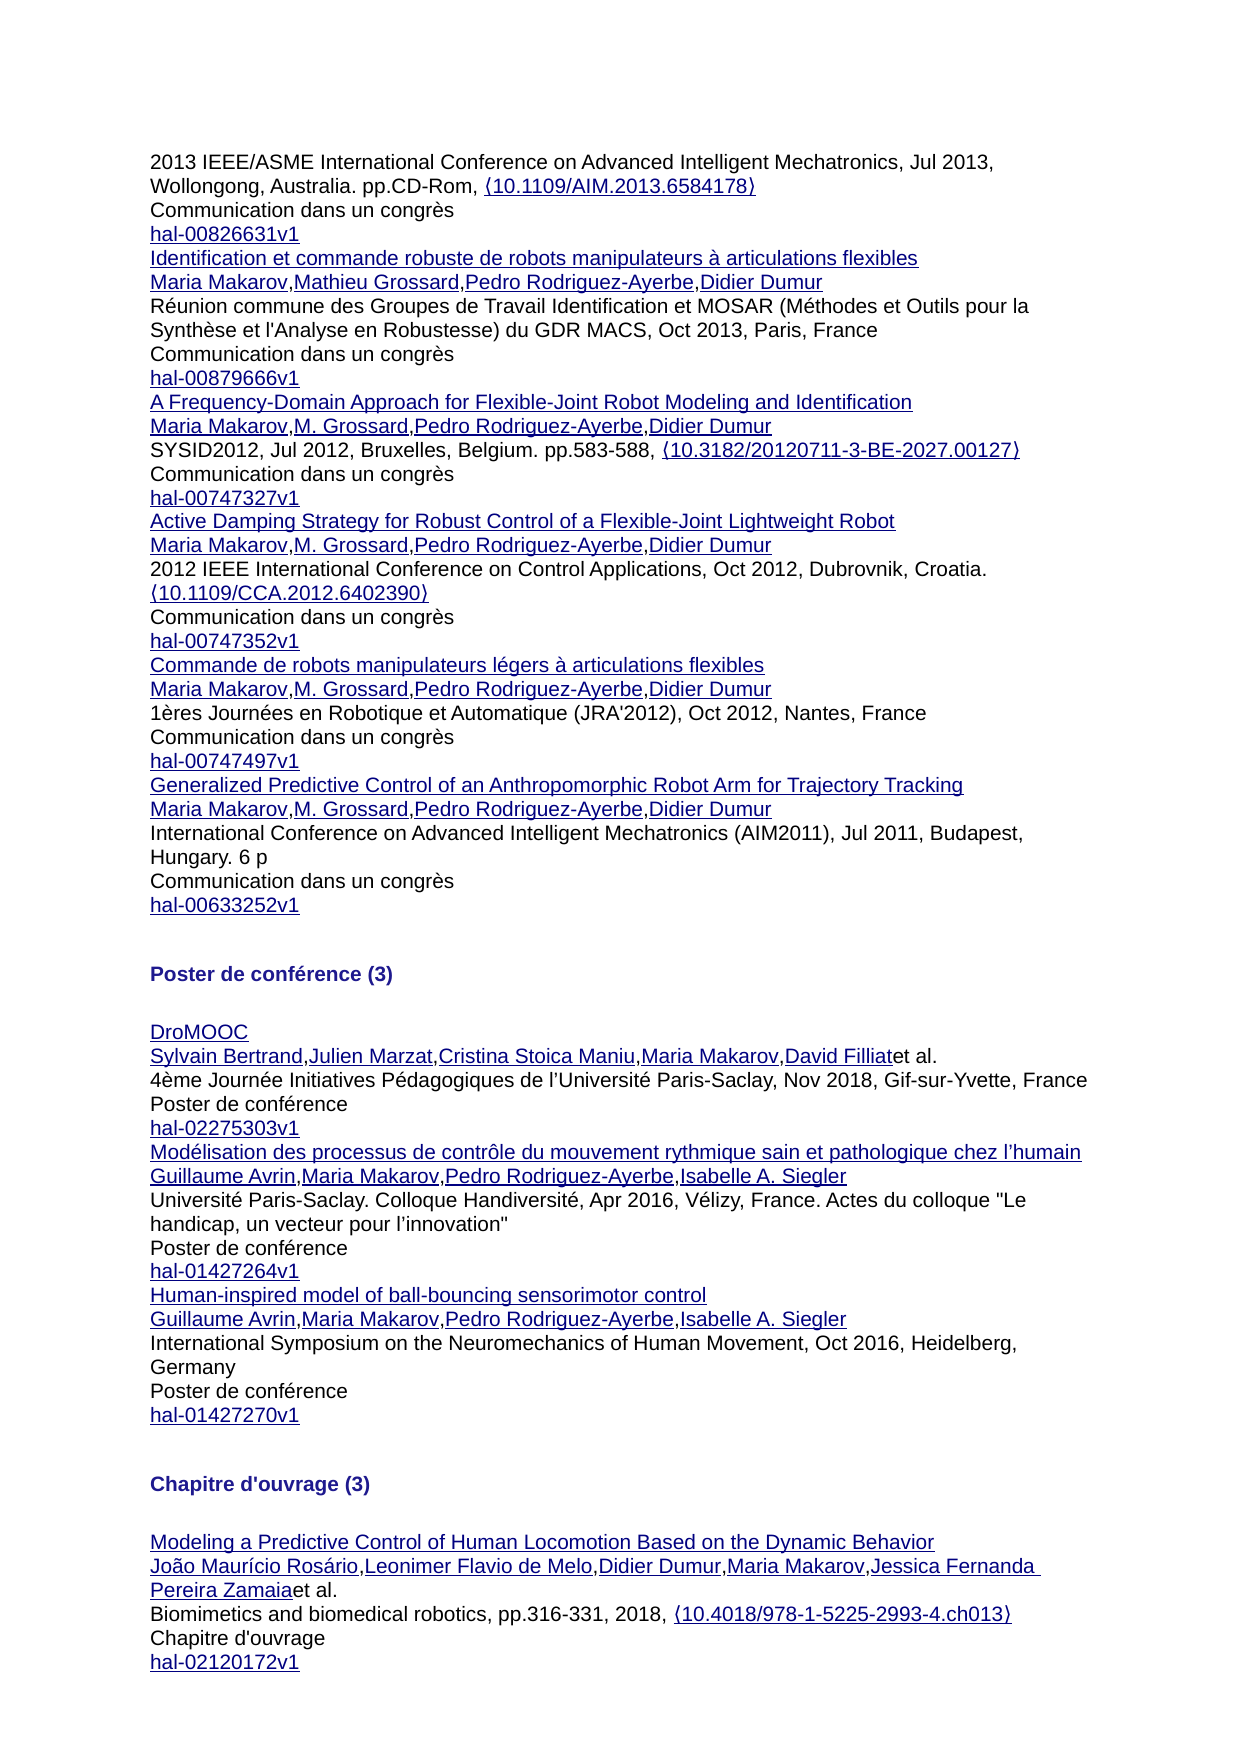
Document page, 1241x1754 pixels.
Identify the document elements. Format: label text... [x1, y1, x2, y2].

table_cell Generalized Predictive Control of an Anthropomorphic Robot Arm for Trajectory Tracking Maria Makarov,M. Grossard,Pedro Rodriguez-Ayerbe,Didier Dumur International Conference on Advanced Intelligent Mechatronics (AIM2011), Jul 2011, Budapest, Hungary. 6 p Communication dans un congrès hal-00633252v1 [150, 773, 1090, 917]
table_header Modeling a Predictive Control of Human Locomotion Based on the Dynamic Behavior João Maurício Rosário,Leonimer Flavio de Melo,Didier Dumur,Maria Makarov,Jessica Fernanda Pereira Zamaiaet al. Biomimetics and biomedical robotics, pp.316-331, 2018, ⟨10.4018/978-1-5225-2993-4.ch013⟩ Chapitre d'ouvrage hal-02120172v1 [150, 1530, 1090, 1674]
table_header DroMOOC Sylvain Bertrand,Julien Marzat,Cristina Stoica Maniu,Maria Makarov,David Filliatet al. 4ème Journée Initiatives Pédagogiques de l’Université Paris-Saclay, Nov 2018, Gif-sur-Yvette, France Poster de conférence hal-02275303v1 [150, 1020, 1090, 1139]
table_cell Commande de robots manipulateurs légers à articulations flexibles Maria Makarov,M. Grossard,Pedro Rodriguez-Ayerbe,Didier Dumur 1ères Journées en Robotique et Automatique (JRA'2012), Oct 2012, Nantes, France Communication dans un congrès hal-00747497v1 [150, 653, 1090, 773]
subtitle Chapitre d'ouvrage (3) [150, 1472, 1090, 1496]
table_cell Identification et commande robuste de robots manipulateurs à articulations flexibles Maria Makarov,Mathieu Grossard,Pedro Rodriguez-Ayerbe,Didier Dumur Réunion commune des Groupes de Travail Identification et MOSAR (Méthodes et Outils pour la Synthèse et l'Analyse en Robustesse) du GDR MACS, Oct 2013, Paris, France Communication dans un congrès hal-00879666v1 [150, 246, 1090, 389]
table_cell Modélisation des processus de contrôle du mouvement rythmique sain et pathologique chez l’humain Guillaume Avrin,Maria Makarov,Pedro Rodriguez-Ayerbe,Isabelle A. Siegler Université Paris-Saclay. Colloque Handiversité, Apr 2016, Vélizy, France. Actes du colloque "Le handicap, un vecteur pour l’innovation" Poster de conférence hal-01427264v1 [150, 1140, 1090, 1283]
table_cell Human-inspired model of ball-bouncing sensorimotor control Guillaume Avrin,Maria Makarov,Pedro Rodriguez-Ayerbe,Isabelle A. Siegler International Symposium on the Neuromechanics of Human Movement, Oct 2016, Heidelberg, Germany Poster de conférence hal-01427270v1 [150, 1283, 1090, 1427]
table_cell 2013 IEEE/ASME International Conference on Advanced Intelligent Mechatronics, Jul 2013, Wollongong, Australia. pp.CD-Rom, ⟨10.1109/AIM.2013.6584178⟩ Communication dans un congrès hal-00826631v1 [150, 150, 1090, 246]
table_cell Active Damping Strategy for Robust Control of a Flexible-Joint Lightweight Robot Maria Makarov,M. Grossard,Pedro Rodriguez-Ayerbe,Didier Dumur 2012 IEEE International Conference on Control Applications, Oct 2012, Dubrovnik, Croatia. ⟨10.1109/CCA.2012.6402390⟩ Communication dans un congrès hal-00747352v1 [150, 509, 1090, 653]
subtitle Poster de conférence (3) [150, 961, 1090, 985]
table_cell A Frequency-Domain Approach for Flexible-Joint Robot Modeling and Identification Maria Makarov,M. Grossard,Pedro Rodriguez-Ayerbe,Didier Dumur SYSID2012, Jul 2012, Bruxelles, Belgium. pp.583-588, ⟨10.3182/20120711-3-BE-2027.00127⟩ Communication dans un congrès hal-00747327v1 [150, 390, 1090, 509]
